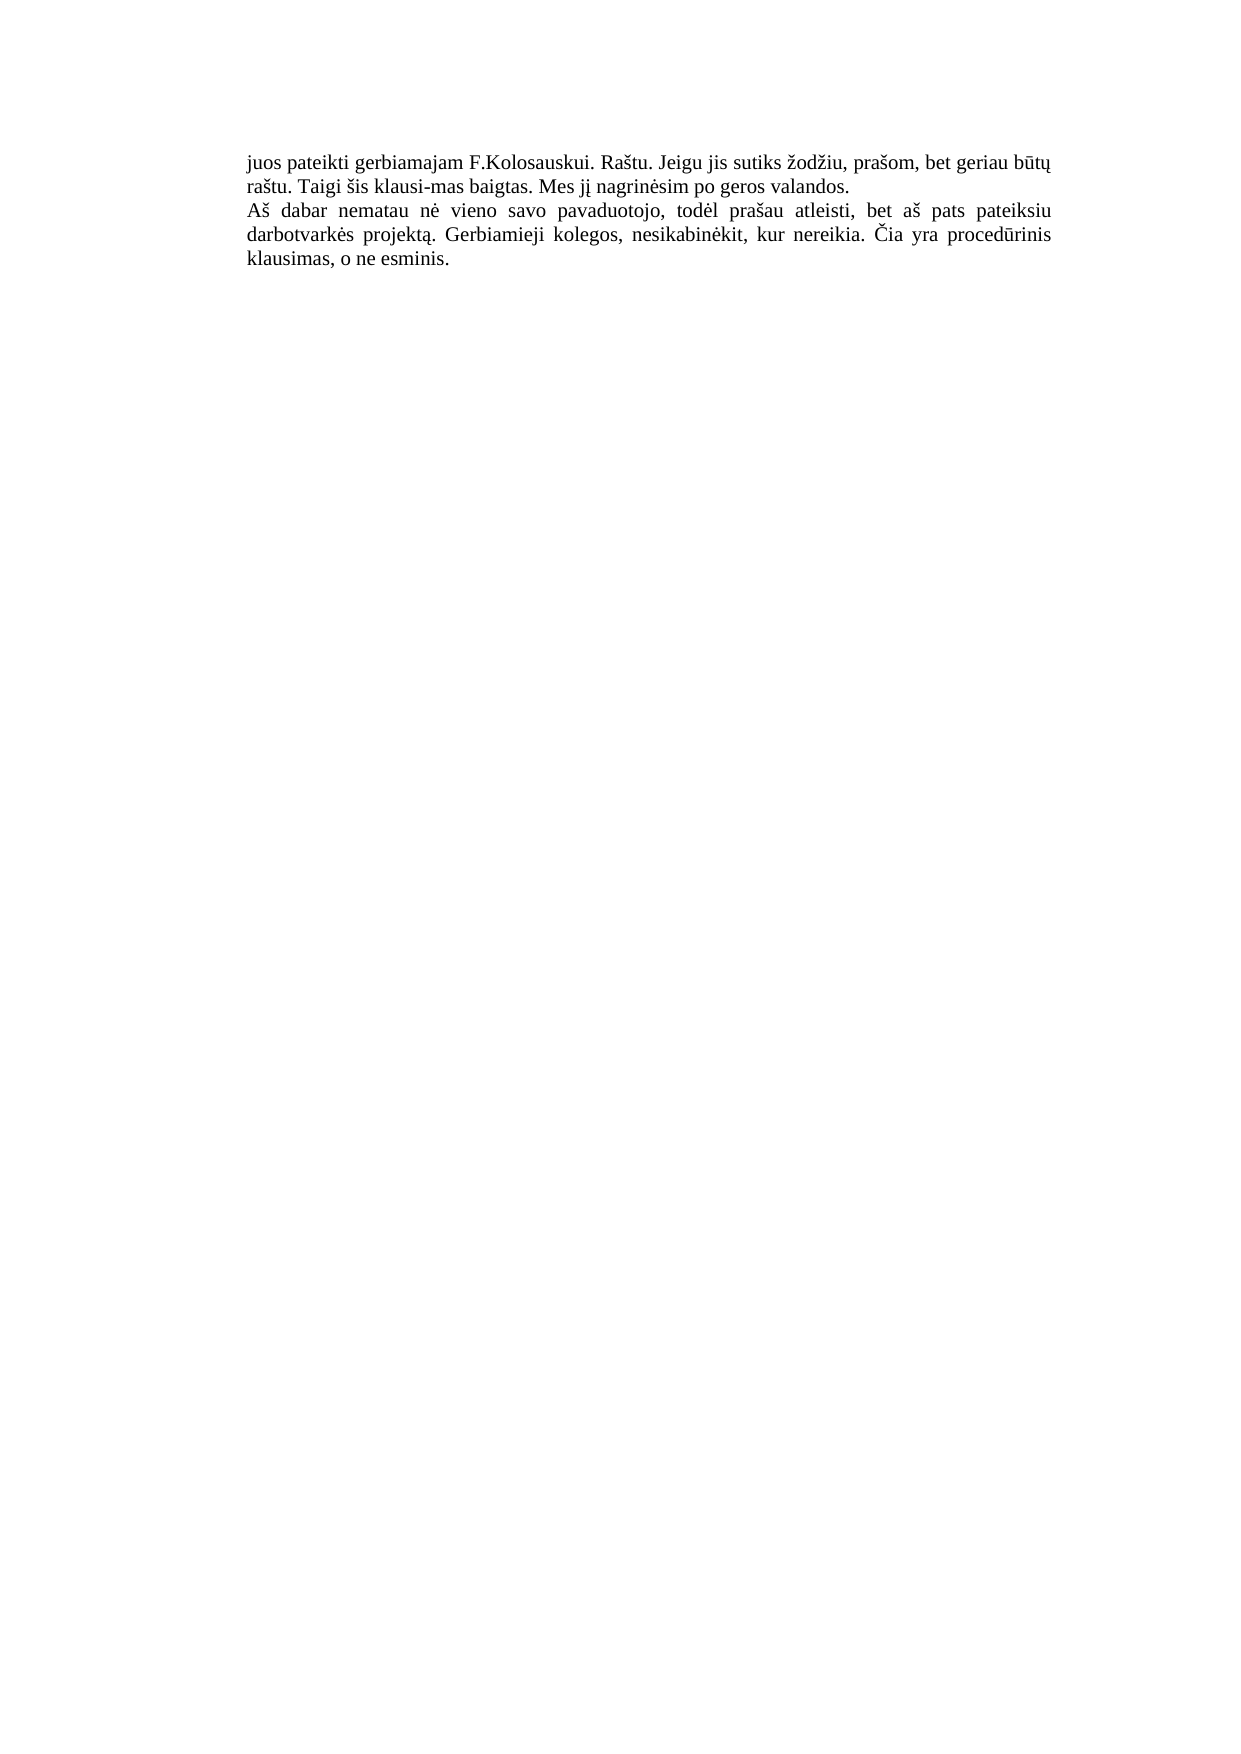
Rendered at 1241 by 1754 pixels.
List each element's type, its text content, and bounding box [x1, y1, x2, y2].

text juos pateikti gerbiamajam F.Kolosauskui. Raštu. Jeigu jis sutiks žodžiu, prašom, bet geriau būtų raštu. Taigi šis klausi-mas baigtas. Mes jį nagrinėsim po geros valandos. [247, 150, 1053, 198]
text Aš dabar nematau nė vieno savo pavaduotojo, todėl prašau atleisti, bet aš pats pateiksiu darbotvarkės projektą. Gerbiamieji kolegos, nesikabinėkit, kur nereikia. Čia yra procedūrinis klausimas, o ne esminis. [247, 198, 1053, 270]
